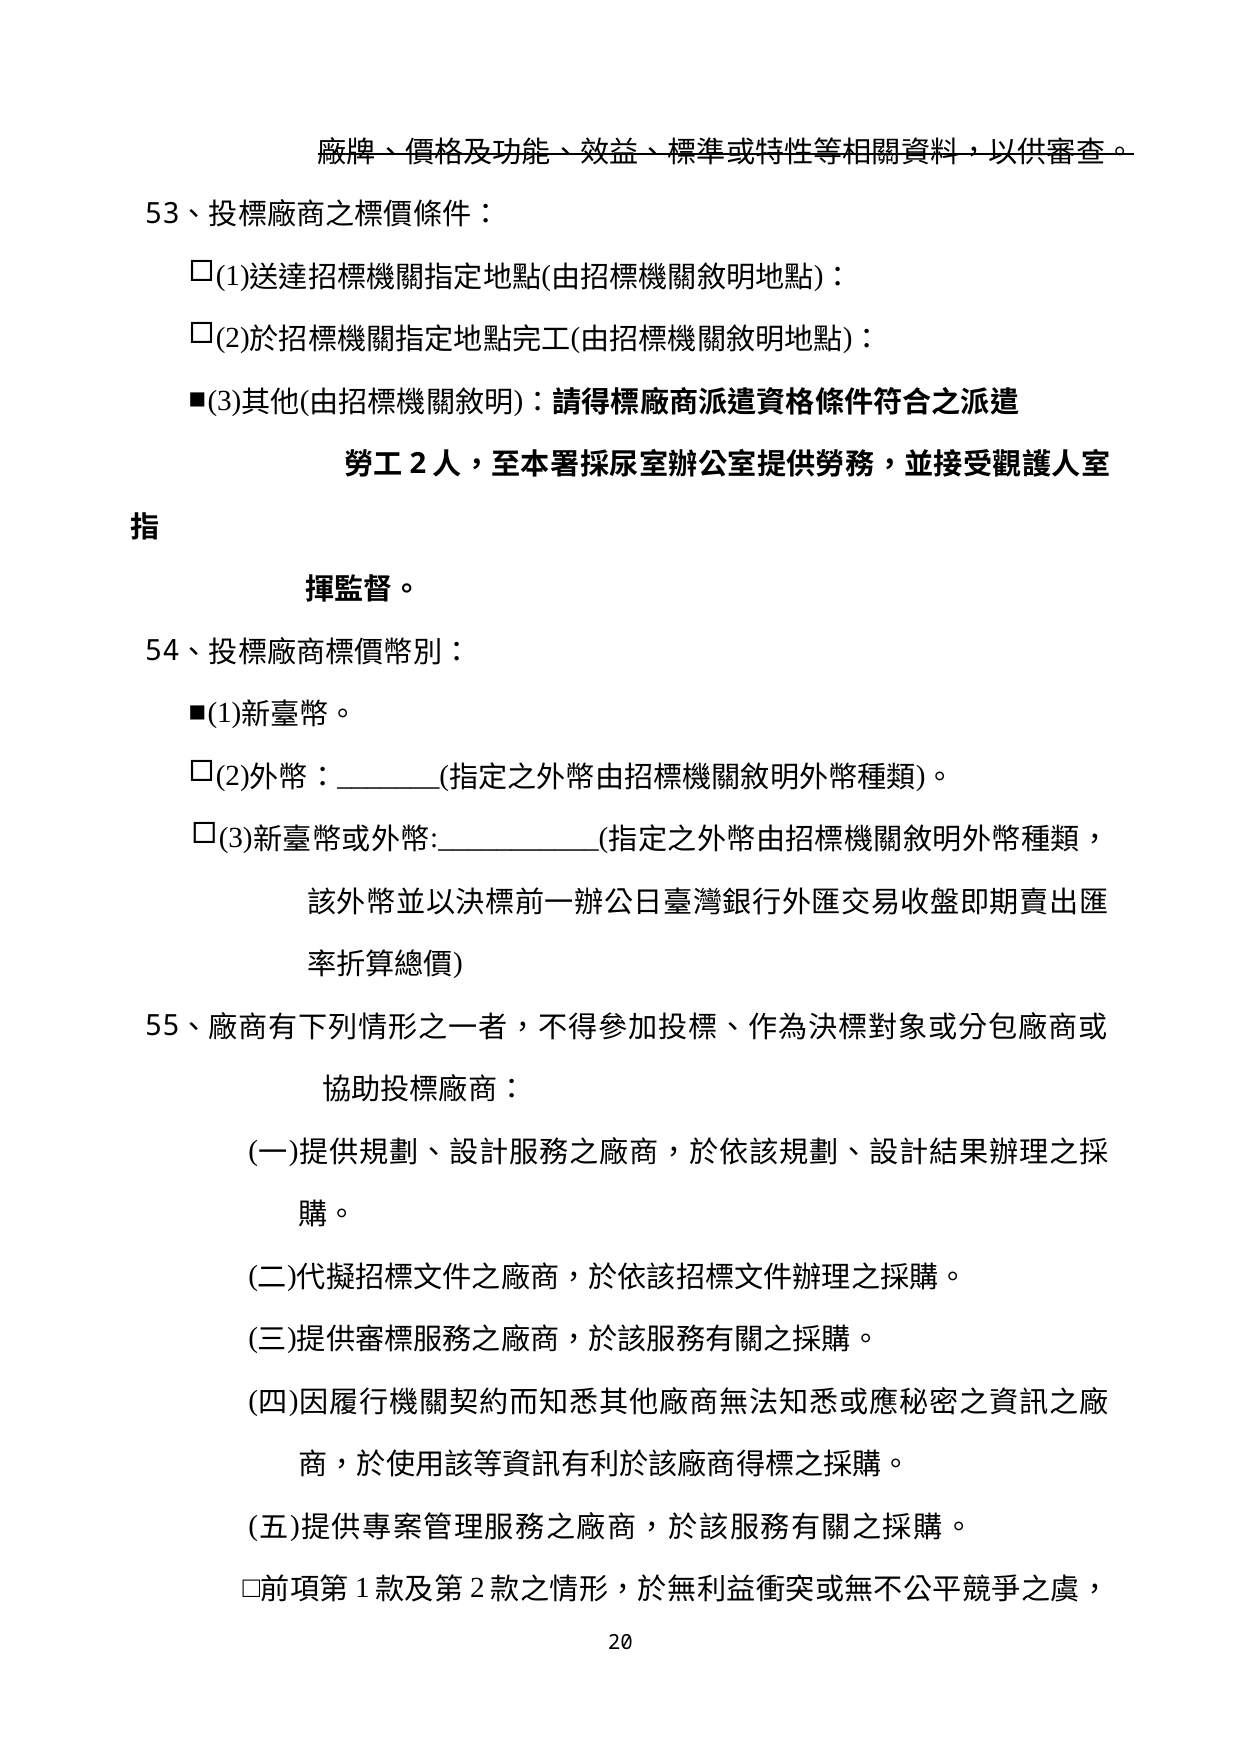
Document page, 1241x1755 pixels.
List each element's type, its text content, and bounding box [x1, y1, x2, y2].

text (二)代擬招標文件之廠商，於依該招標文件辦理之採購。 [248, 1233, 1110, 1295]
text (三)提供審標服務之廠商，於該服務有關之採購。 [248, 1295, 1110, 1358]
text 勞工2人，至本署採尿室辦公室提供勞務，並接受觀護人室指 [130, 420, 1110, 545]
list 廠商有下列情形之一者，不得參加投標、作為決標對象或分包廠商或協助投標廠商： [144, 983, 1110, 1108]
text (3)新臺幣或外幣:___________(指定之外幣由招標機關敘明外幣種類，該外幣並以決標前一辦公日臺灣銀行外匯交易收盤即期賣出匯率折算總價) [130, 795, 1110, 983]
text (2)外幣：_______(指定之外幣由招標機關敘明外幣種類)。 [130, 733, 1110, 795]
text 廠牌、價格及功能、效益、標準或特性等相關資料，以供審查。 [317, 108, 1110, 153]
text (一)提供規劃、設計服務之廠商，於依該規劃、設計結果辦理之採購。 [248, 1108, 1110, 1233]
text (五)提供專案管理服務之廠商，於該服務有關之採購。 [248, 1483, 1110, 1545]
text (四)因履行機關契約而知悉其他廠商無法知悉或應秘密之資訊之廠商，於使用該等資訊有利於該廠商得標之採購。 [248, 1358, 1110, 1483]
text (2)於招標機關指定地點完工(由招標機關敘明地點)： [130, 295, 1110, 358]
text 揮監督。 [130, 545, 1110, 608]
text □前項第1款及第2款之情形，於無利益衝突或無不公平競爭之虞， [242, 1545, 1110, 1608]
text 廠牌、價格及功能、效益、標準或特性等相關資料，以供審查。 [317, 154, 1110, 170]
list 投標廠商標價幣別： [144, 608, 1110, 670]
list 投標廠商之標價條件： [144, 170, 1110, 233]
text ■(1)新臺幣。 [130, 670, 1110, 733]
text ■(3)其他(由招標機關敘明)：請得標廠商派遣資格條件符合之派遣 [130, 358, 1110, 420]
text (1)送達招標機關指定地點(由招標機關敘明地點)： [130, 233, 1110, 295]
